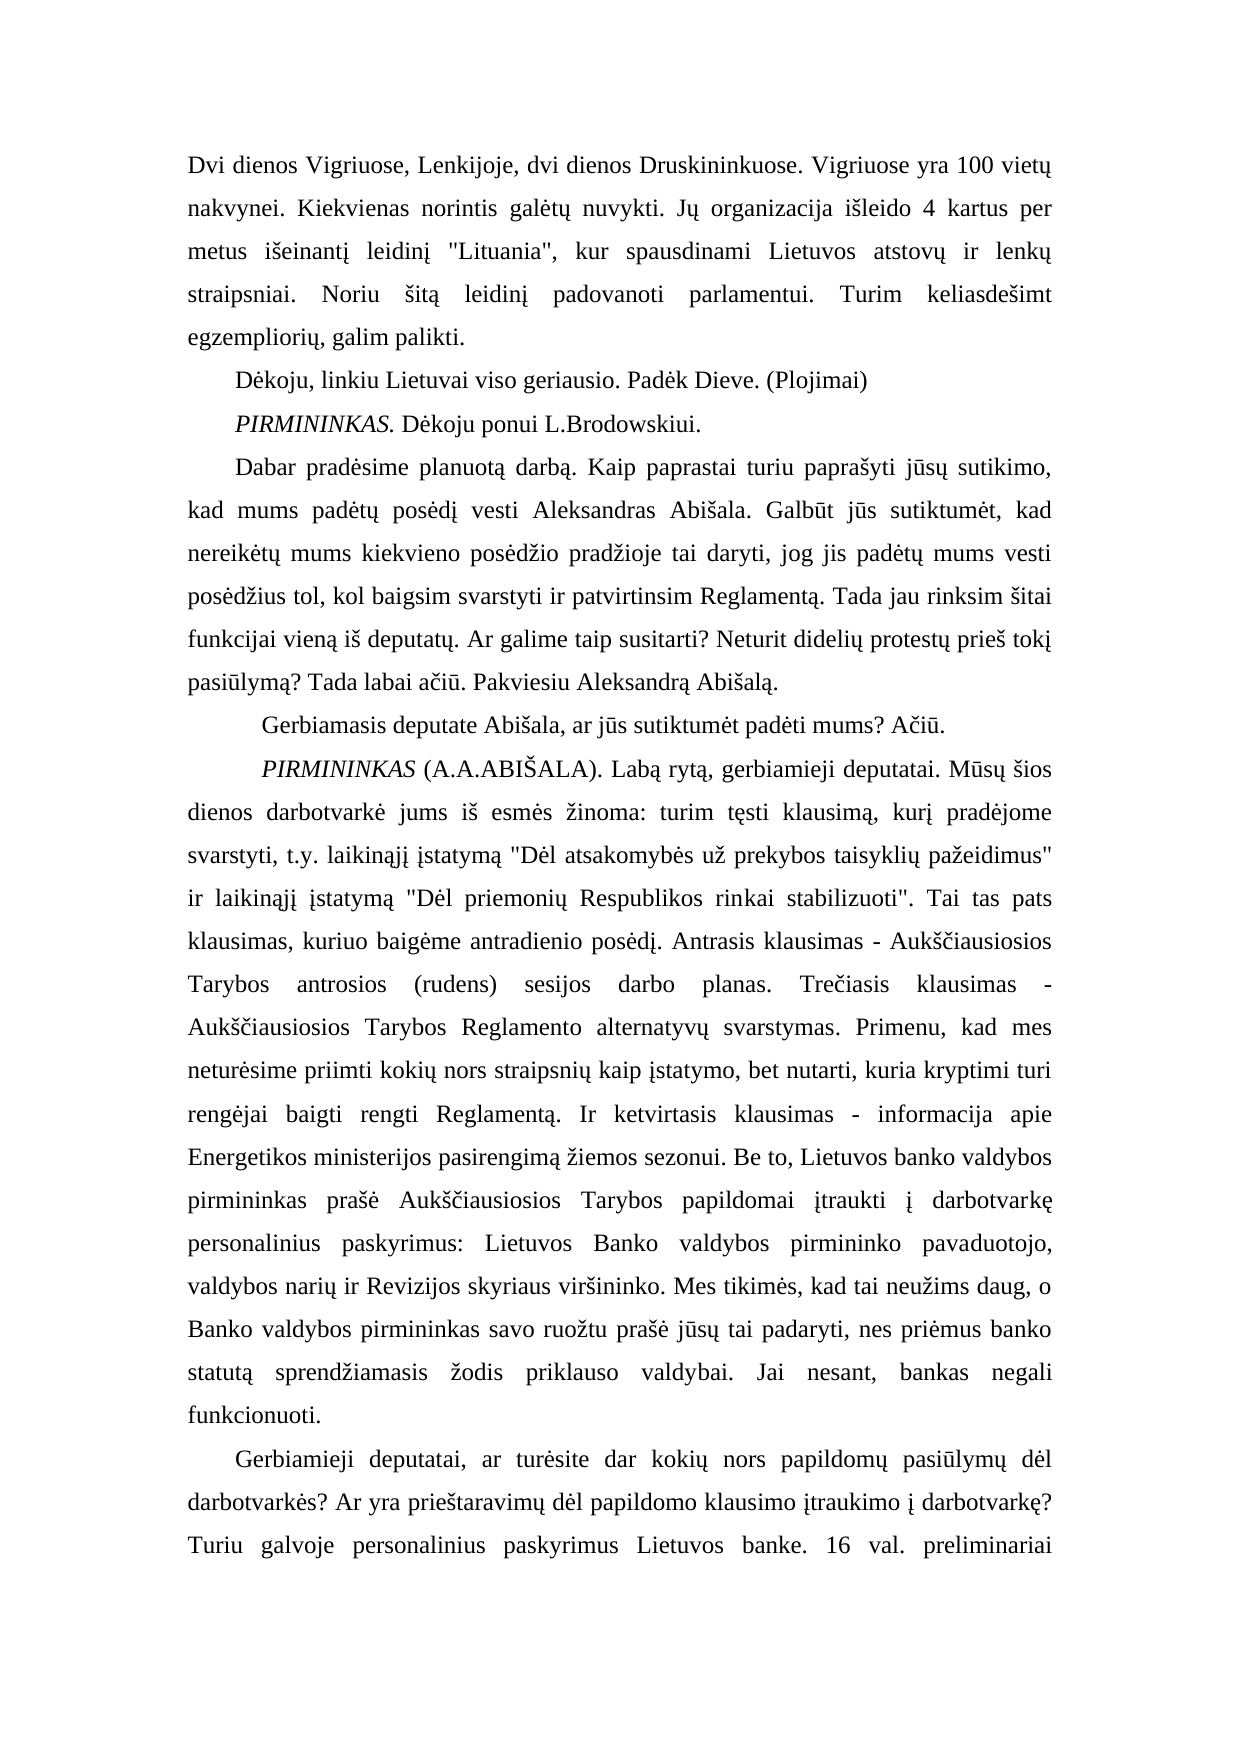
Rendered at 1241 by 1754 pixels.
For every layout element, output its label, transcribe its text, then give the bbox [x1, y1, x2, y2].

text Dabar pradėsime planuotą darbą. Kaip paprastai turiu paprašyti jūsų sutikimo, kad mums padėtų posėdį vesti Aleksandras Abišala. Galbūt jūs sutiktumėt, kad nereikėtų mums kiekvieno posėdžio pradžioje tai daryti, jog jis padėtų mums vesti posėdžius tol, kol baigsim svarstyti ir patvirtinsim Reglamentą. Tada jau rinksim šitai funkcijai vieną iš deputatų. Ar galime taip susitarti? Neturit didelių protestų prieš tokį pasiūlymą? Tada labai ačiū. Pakviesiu Aleksandrą Abišalą. [187, 452, 1053, 696]
text Gerbiamieji deputatai, ar turėsite dar kokių nors papildomų pasiūlymų dėl darbotvarkės? Ar yra prieštaravimų dėl papildomo klausimo įtraukimo į darbotvarkę? Turiu galvoje personalinius paskyrimus Lietuvos banke. 16 val. preliminariai [187, 1444, 1053, 1559]
text PIRMININKAS. Dėkoju ponui L.Brodowskiui. [235, 409, 1053, 437]
text PIRMININKAS (A.A.ABIŠALA). Labą rytą, gerbiamieji deputatai. Mūsų šios dienos darbotvarkė jums iš esmės žinoma: turim tęsti klausimą, kurį pradėjome svarstyti, t.y. laikinąjį įstatymą "Dėl atsakomybės už prekybos taisyklių pažeidimus" ir laikinąjį įstatymą "Dėl priemonių Respublikos rin­kai stabilizuoti". Tai tas pats klausimas, kuriuo baigėme antradienio posėdį. Antrasis klausimas - Aukščiausiosios Tarybos antrosios (rudens) sesijos darbo planas. Trečiasis klausimas - Aukščiausiosios Tarybos Reglamento alternatyvų svarstymas. Primenu, kad mes neturėsime priimti kokių nors straipsnių kaip įstatymo, bet nutarti, kuria kryptimi turi rengėjai baigti rengti Reglamentą. Ir ketvirtasis klausimas - informacija apie Energetikos ministerijos pasirengimą žiemos sezonui. Be to, Lietuvos banko valdybos pirmininkas prašė Aukščiausiosios Tarybos papildomai įtraukti į darbotvar­kę personalinius paskyrimus: Lietuvos Banko valdybos pirmininko pava­duotojo, valdybos narių ir Revizijos skyriaus viršininko. Mes tikimės, kad tai neužims daug, o Banko valdybos pirmininkas savo ruožtu prašė jūsų tai padaryti, nes priėmus banko statutą sprendžiamasis žodis priklauso valdy­bai. Jai nesant, bankas negali funkcionuoti. [187, 754, 1053, 1429]
text Gerbiamasis deputate Abišala, ar jūs sutiktumėt padėti mums? Ačiū. [187, 711, 1053, 739]
text Dvi dienos Vigriuose, Lenkijoje, dvi dienos Druskininkuose. Vigriuose yra 100 vietų nakvynei. Kiekvienas norintis galė­tų nuvykti. Jų organizacija išleido 4 kartus per metus išeinantį leidinį "Lituania", kur spausdinami Lietuvos atstovų ir lenkų straipsniai. Noriu šitą leidinį padovanoti parlamentui. Turim keliasdešimt egzempliorių, galim pa­likti. [187, 150, 1053, 351]
text Dėkoju, linkiu Lietuvai viso geriausio. Padėk Dieve. (Plojimai) [235, 366, 1053, 394]
